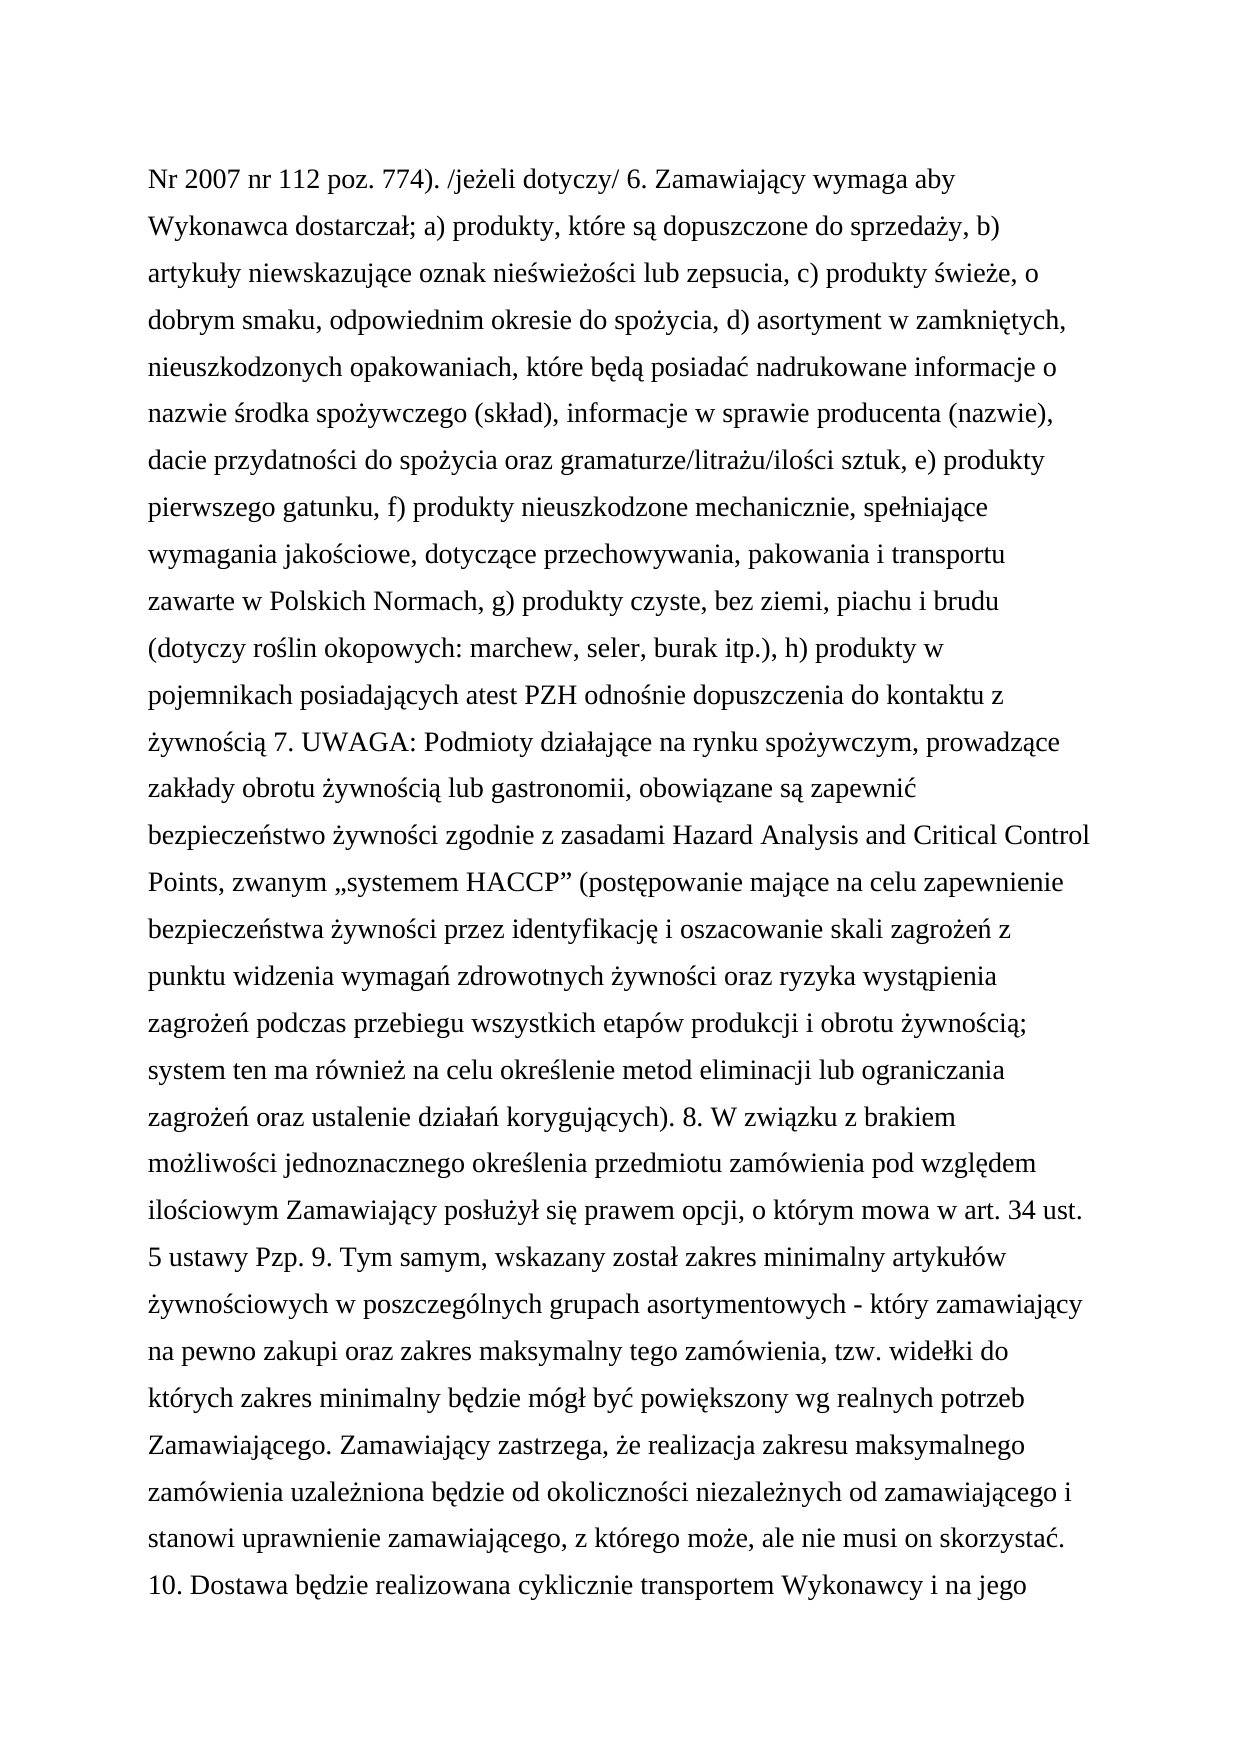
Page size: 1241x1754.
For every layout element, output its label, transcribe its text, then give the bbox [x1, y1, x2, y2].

text Nr 2007 nr 112 poz. 774). /jeżeli dotyczy/ 6. Zamawiający wymaga aby Wykonawca dostarczał; a) produkty, które są dopuszczone do sprzedaży, b) artykuły niewskazujące oznak nieświeżości lub zepsucia, c) produkty świeże, o dobrym smaku, odpowiednim okresie do spożycia, d) asortyment w zamkniętych, nieuszkodzonych opakowaniach, które będą posiadać nadrukowane informacje o nazwie środka spożywczego (skład), informacje w sprawie producenta (nazwie), dacie przydatności do spożycia oraz gramaturze/litrażu/ilości sztuk, e) produkty pierwszego gatunku, f) produkty nieuszkodzone mechanicznie, spełniające wymagania jakościowe, dotyczące przechowywania, pakowania i transportu zawarte w Polskich Normach, g) produkty czyste, bez ziemi, piachu i brudu (dotyczy roślin okopowych: marchew, seler, burak itp.), h) produkty w pojemnikach posiadających atest PZH odnośnie dopuszczenia do kontaktu z żywnością 7. UWAGA: Podmioty działające na rynku spożywczym, prowadzące zakłady obrotu żywnością lub gastronomii, obowiązane są zapewnić bezpieczeństwo żywności zgodnie z zasadami Hazard Analysis and Critical Control Points, zwanym „systemem HACCP” (postępowanie mające na celu zapewnienie bezpieczeństwa żywności przez identyfikację i oszacowanie skali zagrożeń z punktu widzenia wymagań zdrowotnych żywności oraz ryzyka wystąpienia zagrożeń podczas przebiegu wszystkich etapów produkcji i obrotu żywnością; system ten ma również na celu określenie metod eliminacji lub ograniczania zagrożeń oraz ustalenie działań korygujących). 8. W związku z brakiem możliwości jednoznacznego określenia przedmiotu zamówienia pod względem ilościowym Zamawiający posłużył się prawem opcji, o którym mowa w art. 34 ust. 5 ustawy Pzp. 9. Tym samym, wskazany został zakres minimalny artykułów żywnościowych w poszczególnych grupach asortymentowych - który zamawiający na pewno zakupi oraz zakres maksymalny tego zamówienia, tzw. widełki do których zakres minimalny będzie mógł być powiększony wg realnych potrzeb Zamawiającego. Zamawiający zastrzega, że realizacja zakresu maksymalnego zamówienia uzależniona będzie od okoliczności niezależnych od zamawiającego i stanowi uprawnienie zamawiającego, z którego może, ale nie musi on skorzystać. 10. Dostawa będzie realizowana cyklicznie transportem Wykonawcy i na jego [148, 148, 1093, 1601]
